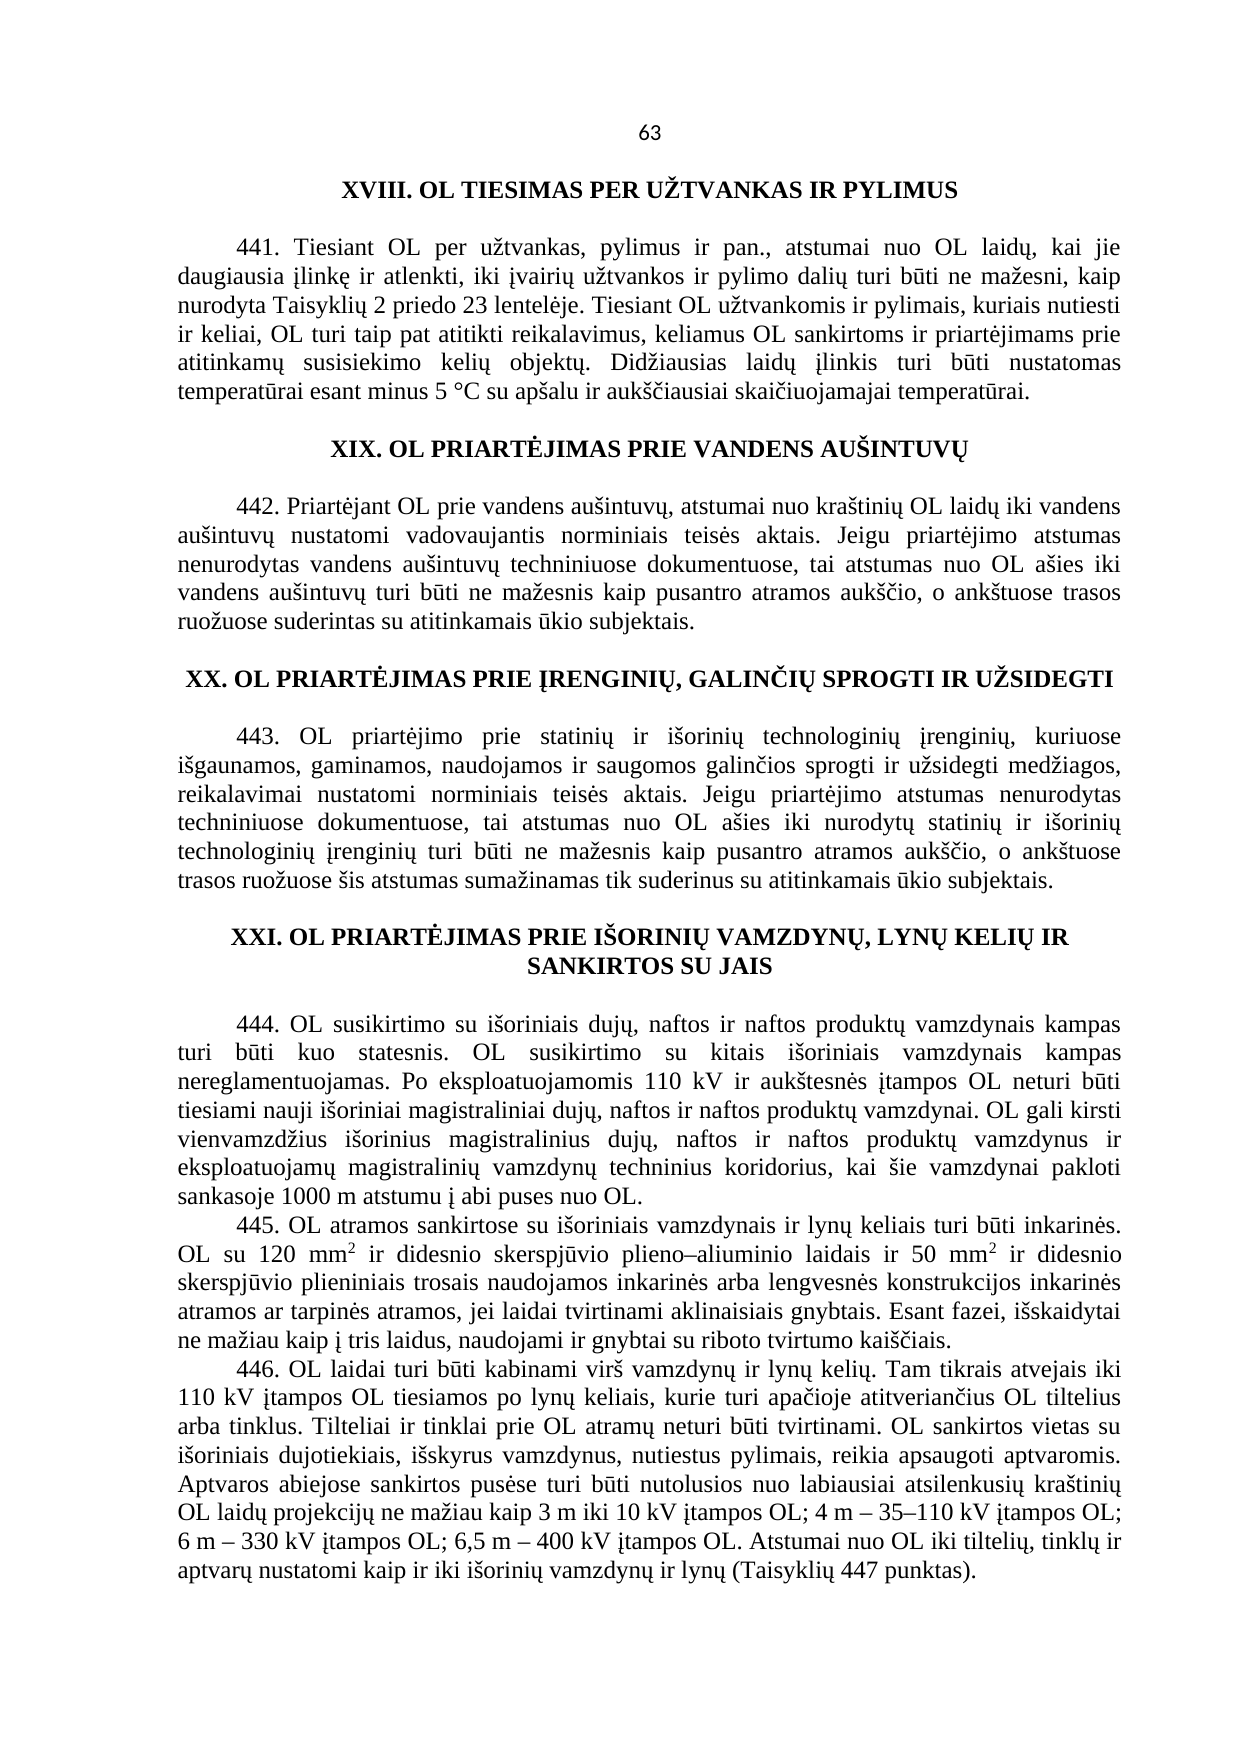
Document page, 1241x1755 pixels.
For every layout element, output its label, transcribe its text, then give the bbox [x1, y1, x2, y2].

text 446. OL laidai turi būti kabinami virš vamzdynų ir lynų kelių. Tam tikrais atvejais iki 110 kV įtampos OL tiesiamos po lynų keliais, kurie turi apačioje atitveriančius OL tiltelius arba tinklus. Tilteliai ir tinklai prie OL atramų neturi būti tvirtinami. OL sankirtos vietas su išoriniais dujotiekiais, išskyrus vamzdynus, nutiestus pylimais, reikia apsaugoti aptvaromis. Aptvaros abiejose sankirtos pusėse turi būti nutolusios nuo labiausiai atsilenkusių kraštinių OL laidų projekcijų ne mažiau kaip 3 m iki 10 kV įtampos OL; 4 m – 35–110 kV įtampos OL; 6 m – 330 kV įtampos OL; 6,5 m – 400 kV įtampos OL. Atstumai nuo OL iki tiltelių, tinklų ir aptvarų nustatomi kaip ir iki išorinių vamzdynų ir lynų (Taisyklių 447 punktas). [177, 1354, 1122, 1584]
text 442. Priartėjant OL prie vandens aušintuvų, atstumai nuo kraštinių OL laidų iki vandens aušintuvų nustatomi vadovaujantis norminiais teisės aktais. Jeigu priartėjimo atstumas nenurodytas vandens aušintuvų techniniuose dokumentuose, tai atstumas nuo OL ašies iki vandens aušintuvų turi būti ne mažesnis kaip pusantro atramos aukščio, o ankštuose trasos ruožuose suderintas su atitinkamais ūkio subjektais. [177, 491, 1122, 635]
text 445. OL atramos sankirtose su išoriniais vamzdynais ir lynų keliais turi būti inkarinės. OL su 120 mm2 ir didesnio skerspjūvio plieno–aliuminio laidais ir 50 mm2 ir didesnio skerspjūvio plieniniais trosais naudojamos inkarinės arba lengvesnės konstrukcijos inkarinės atramos ar tarpinės atramos, jei laidai tvirtinami aklinaisiais gnybtais. Esant fazei, išskaidytai ne mažiau kaip į tris laidus, naudojami ir gnybtai su riboto tvirtumo kaiščiais. [177, 1210, 1122, 1354]
text 444. OL susikirtimo su išoriniais dujų, naftos ir naftos produktų vamzdynais kampas turi būti kuo statesnis. OL susikirtimo su kitais išoriniais vamzdynais kampas nereglamentuojamas. Po eksploatuojamomis 110 kV ir aukštesnės įtampos OL neturi būti tiesiami nauji išoriniai magistraliniai dujų, naftos ir naftos produktų vamzdynai. OL gali kirsti vienvamzdžius išorinius magistralinius dujų, naftos ir naftos produktų vamzdynus ir eksploatuojamų magistralinių vamzdynų techninius koridorius, kai šie vamzdynai pakloti sankasoje 1000 m atstumu į abi puses nuo OL. [177, 1009, 1122, 1210]
text XX. OL PRIARTĖJIMAS PRIE ĮRENGINIŲ, GALINČIŲ SPROGTI IR UŽSIDEGTI [177, 664, 1122, 692]
text 443. OL priartėjimo prie statinių ir išorinių technologinių įrenginių, kuriuose išgaunamos, gaminamos, naudojamos ir saugomos galinčios sprogti ir užsidegti medžiagos, reikalavimai nustatomi norminiais teisės aktais. Jeigu priartėjimo atstumas nenurodytas techniniuose dokumentuose, tai atstumas nuo OL ašies iki nurodytų statinių ir išorinių technologinių įrenginių turi būti ne mažesnis kaip pusantro atramos aukščio, o ankštuose trasos ruožuose šis atstumas sumažinamas tik suderinus su atitinkamais ūkio subjektais. [177, 721, 1122, 894]
text XXI. OL PRIARTĖJIMAS PRIE IŠORINIŲ VAMZDYNŲ, LYNŲ KELIŲ IR SANKIRTOS SU JAIS [177, 922, 1122, 980]
text 441. Tiesiant OL per užtvankas, pylimus ir pan., atstumai nuo OL laidų, kai jie daugiausia įlinkę ir atlenkti, iki įvairių užtvankos ir pylimo dalių turi būti ne mažesni, kaip nurodyta Taisyklių 2 priedo 23 lentelėje. Tiesiant OL užtvankomis ir pylimais, kuriais nutiesti ir keliai, OL turi taip pat atitikti reikalavimus, keliamus OL sankirtoms ir priartėjimams prie atitinkamų susisiekimo kelių objektų. Didžiausias laidų įlinkis turi būti nustatomas temperatūrai esant minus 5 °C su apšalu ir aukščiausiai skaičiuojamajai temperatūrai. [177, 232, 1122, 405]
text XVIII. OL TIESIMAS PER UŽTVANKAS IR PYLIMUS [177, 175, 1122, 204]
text XIX. OL PRIARTĖJIMAS PRIE VANDENS AUŠINTUVŲ [177, 434, 1122, 462]
